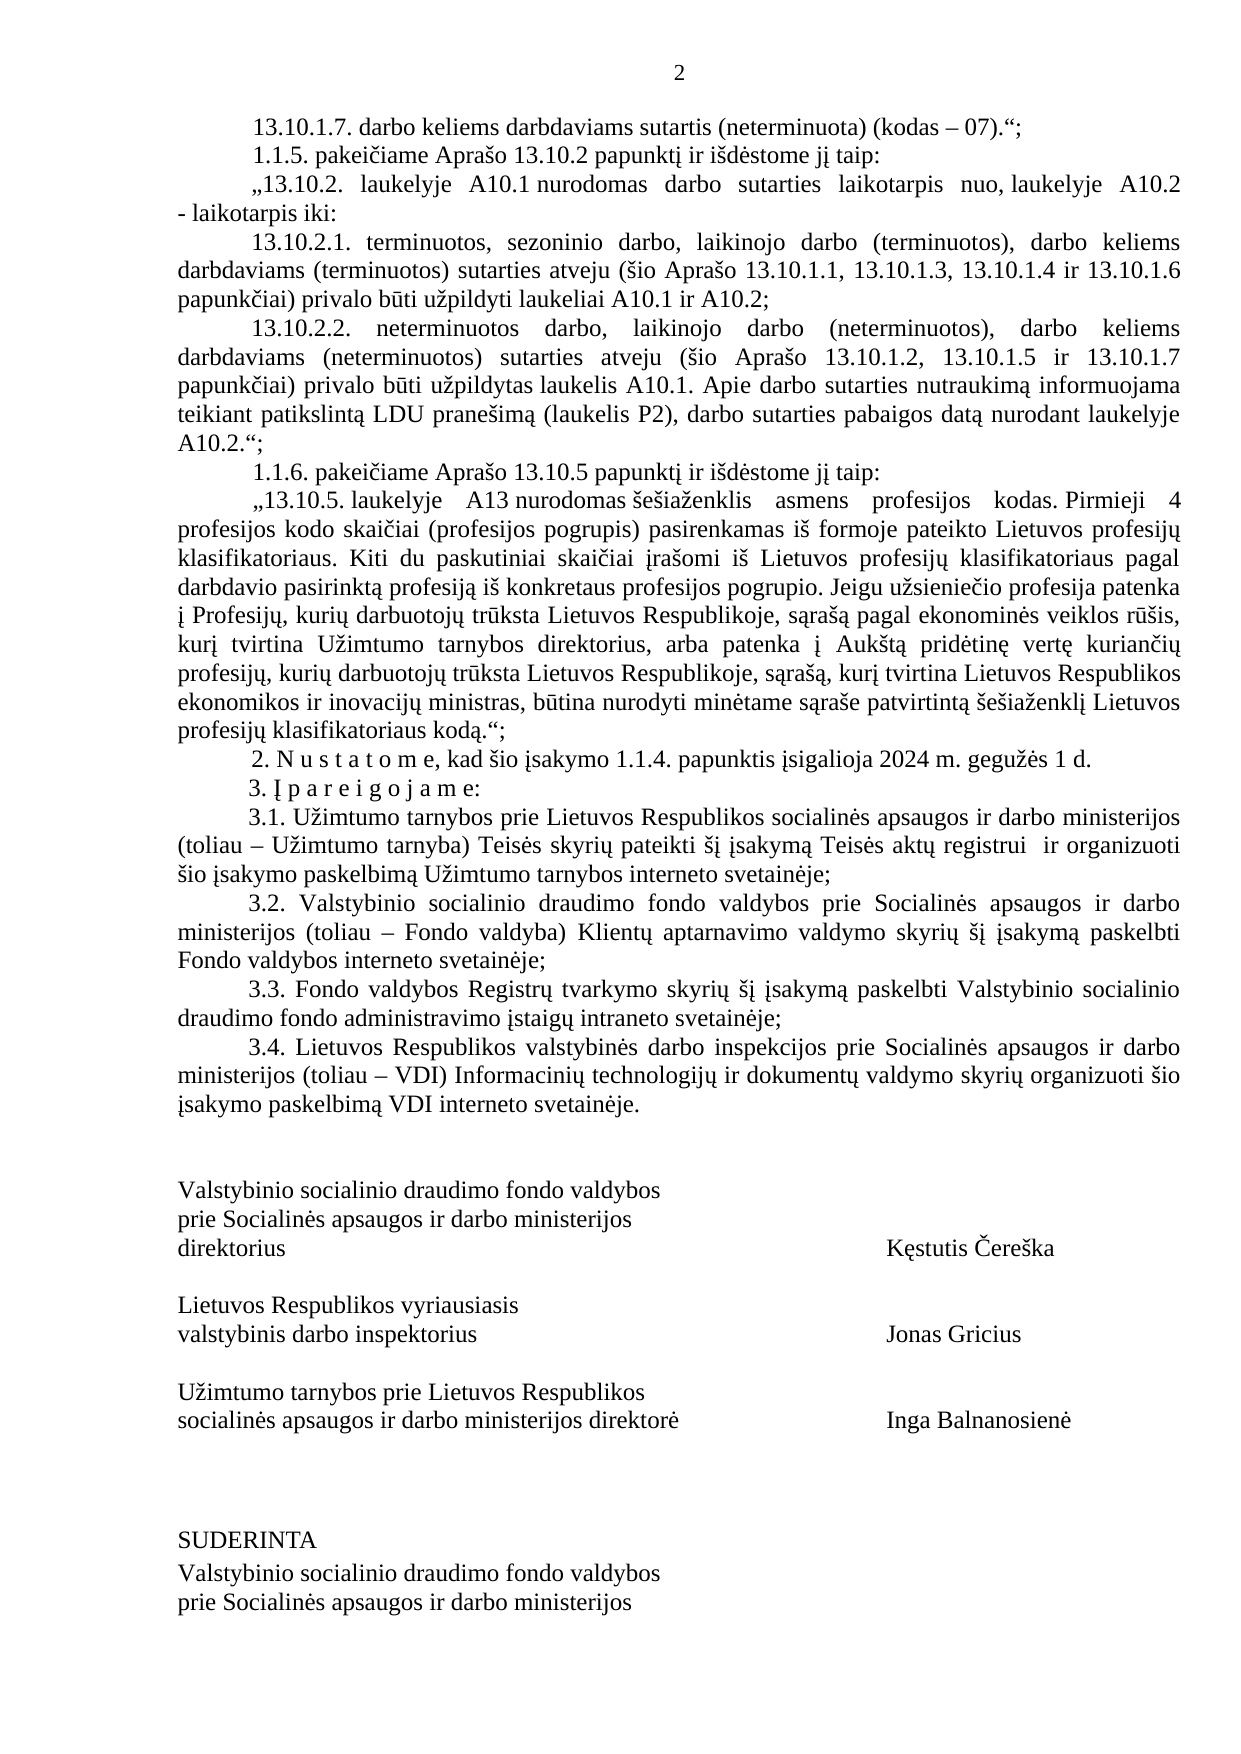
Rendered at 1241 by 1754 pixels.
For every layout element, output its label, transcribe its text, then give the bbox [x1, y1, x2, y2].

text socialinės apsaugos ir darbo ministerijos direktorė Inga Balnanosienė [177, 1406, 1181, 1434]
text 1.1.6. pakeičiame Aprašo 13.10.5 papunktį ir išdėstome jį taip: [177, 457, 1181, 486]
text Užimtumo tarnybos prie Lietuvos Respublikos [177, 1377, 1181, 1406]
text 13.10.2.1. terminuotos, sezoninio darbo, laikinojo darbo (terminuotos), darbo keliems darbdaviams (terminuotos) sutarties atveju (šio Aprašo 13.10.1.1, 13.10.1.3, 13.10.1.4 ir 13.10.1.6 papunkčiai) privalo būti užpildyti laukeliai A10.1 ir A10.2; [177, 227, 1181, 313]
text Valstybinio socialinio draudimo fondo valdybos [177, 1176, 1181, 1204]
text 13.10.1.7. darbo keliems darbdaviams sutartis (neterminuota) (kodas – 07).“; [177, 112, 1181, 141]
text 3.3. Fondo valdybos Registrų tvarkymo skyrių šį įsakymą paskelbti Valstybinio socialinio draudimo fondo administravimo įstaigų intraneto svetainėje; [177, 974, 1181, 1032]
text „13.10.5. laukelyje A13 nurodomas šešiaženklis asmens profesijos kodas. Pirmieji 4 profesijos kodo skaičiai (profesijos pogrupis) pasirenkamas iš formoje pateikto Lietuvos profesijų klasifikatoriaus. Kiti du paskutiniai skaičiai įrašomi iš Lietuvos profesijų klasifikatoriaus pagal darbdavio pasirinktą profesiją iš konkretaus profesijos pogrupio. Jeigu užsieniečio profesija patenka į Profesijų, kurių darbuotojų trūksta Lietuvos Respublikoje, sąrašą pagal ekonominės veiklos rūšis, kurį tvirtina Užimtumo tarnybos direktorius, arba patenka į Aukštą pridėtinę vertę kuriančių profesijų, kurių darbuotojų trūksta Lietuvos Respublikoje, sąrašą, kurį tvirtina Lietuvos Respublikos ekonomikos ir inovacijų ministras, būtina nurodyti minėtame sąraše patvirtintą šešiaženklį Lietuvos profesijų klasifikatoriaus kodą.“; [177, 486, 1181, 744]
text prie Socialinės apsaugos ir darbo ministerijos [177, 1587, 1181, 1615]
text Lietuvos Respublikos vyriausiasis [177, 1291, 1181, 1319]
text 3.4. Lietuvos Respublikos valstybinės darbo inspekcijos prie Socialinės apsaugos ir darbo ministerijos (toliau – VDI) Informacinių technologijų ir dokumentų valdymo skyrių organizuoti šio įsakymo paskelbimą VDI interneto svetainėje. [177, 1032, 1181, 1118]
text 2. N u s t a t o m e, kad šio įsakymo 1.1.4. papunktis įsigalioja 2024 m. gegužės 1 d. [177, 744, 1181, 773]
text 1.1.5. pakeičiame Aprašo 13.10.2 papunktį ir išdėstome jį taip: [177, 141, 1181, 169]
text SUDERINTA [177, 1525, 1181, 1553]
text prie Socialinės apsaugos ir darbo ministerijos [177, 1204, 1181, 1233]
text direktorius Kęstutis Čereška [177, 1233, 1181, 1262]
text valstybinis darbo inspektorius Jonas Gricius [177, 1319, 1181, 1348]
text 3.1. Užimtumo tarnybos prie Lietuvos Respublikos socialinės apsaugos ir darbo ministerijos (toliau – Užimtumo tarnyba) Teisės skyrių pateikti šį įsakymą Teisės aktų registrui ir organizuoti šio įsakymo paskelbimą Užimtumo tarnybos interneto svetainėje; [177, 802, 1181, 888]
text 3.2. Valstybinio socialinio draudimo fondo valdybos prie Socialinės apsaugos ir darbo ministerijos (toliau – Fondo valdyba) Klientų aptarnavimo valdymo skyrių šį įsakymą paskelbti Fondo valdybos interneto svetainėje; [177, 888, 1181, 974]
text 3. Į p a r e i g o j a m e: [177, 773, 1181, 802]
text Valstybinio socialinio draudimo fondo valdybos [177, 1558, 1181, 1587]
text 13.10.2.2. neterminuotos darbo, laikinojo darbo (neterminuotos), darbo keliems darbdaviams (neterminuotos) sutarties atveju (šio Aprašo 13.10.1.2, 13.10.1.5 ir 13.10.1.7 papunkčiai) privalo būti užpildytas laukelis A10.1. Apie darbo sutarties nutraukimą informuojama teikiant patikslintą LDU pranešimą (laukelis P2), darbo sutarties pabaigos datą nurodant laukelyje A10.2.“; [177, 313, 1181, 457]
text „13.10.2. laukelyje A10.1 nurodomas darbo sutarties laikotarpis nuo, laukelyje A10.2 - laikotarpis iki: [177, 169, 1181, 227]
